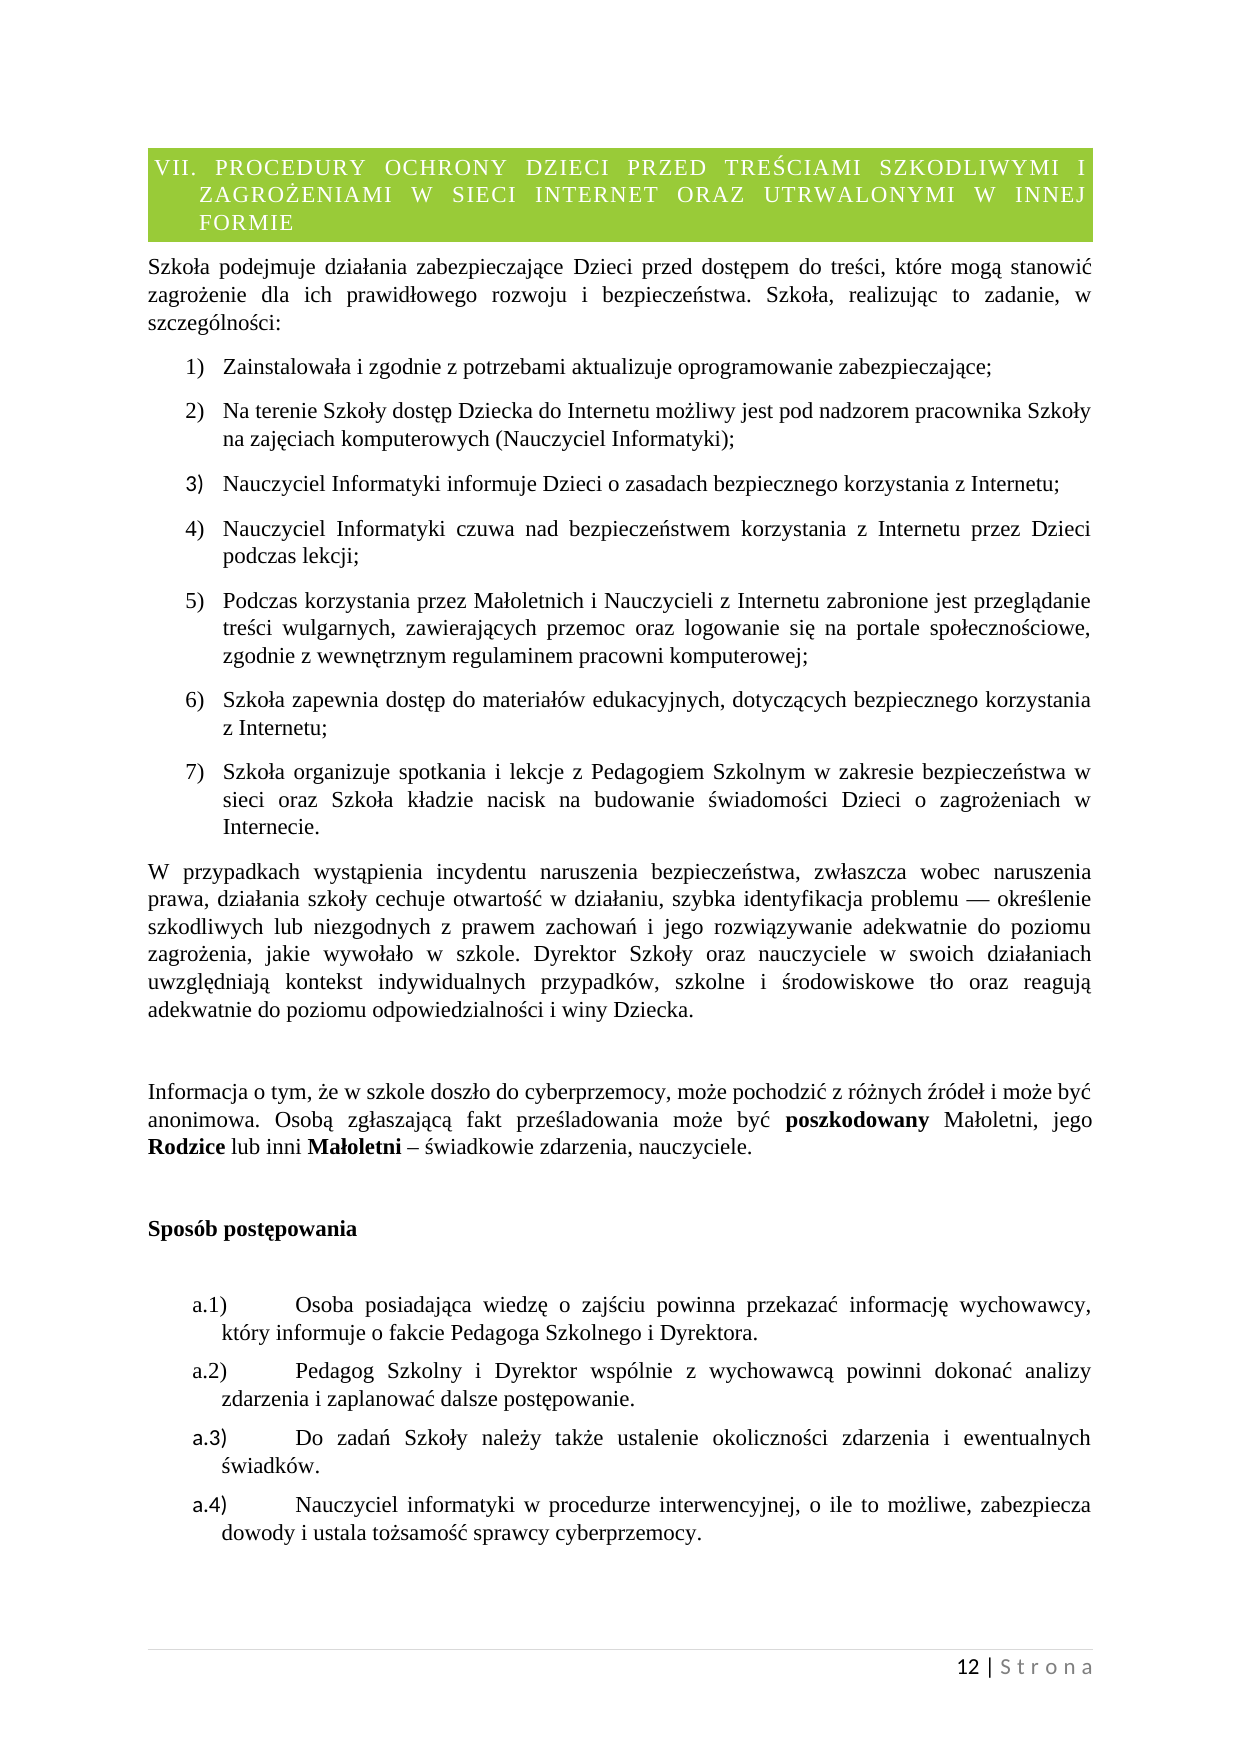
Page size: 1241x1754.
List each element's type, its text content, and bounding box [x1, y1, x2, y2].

text Szkoła podejmuje działania zabezpieczające Dzieci przed dostępem do treści, które mogą stanowić zagrożenie dla ich prawidłowego rozwoju i bezpieczeństwa. Szkoła, realizując to zadanie, w szczególności: [148, 253, 1093, 335]
list Podczas korzystania przez Małoletnich i Nauczycieli z Internetu zabronione jest przeglądanie treści wulgarnych, zawierających przemoc oraz logowanie się na portale społecznościowe, zgodnie z wewnętrznym regulaminem pracowni komputerowej; [185, 587, 1093, 668]
list Osoba posiadająca wiedzę o zajściu powinna przekazać informację wychowawcy, który informuje o fakcie Pedagoga Szkolnego i Dyrektora. [192, 1292, 1093, 1346]
text W przypadkach wystąpienia incydentu naruszenia bezpieczeństwa, zwłaszcza wobec naruszenia prawa, działania szkoły cechuje otwartość w działaniu, szybka identyfikacja problemu — określenie szkodliwych lub niezgodnych z prawem zachowań i jego rozwiązywanie adekwatnie do poziomu zagrożenia, jakie wywołało w szkole. Dyrektor Szkoły oraz nauczyciele w swoich działaniach uwzględniają kontekst indywidualnych przypadków, szkolne i środowiskowe tło oraz reagują adekwatnie do poziomu odpowiedzialności i winy Dziecka. [148, 858, 1093, 1022]
list Sposób postępowania [148, 1216, 1093, 1242]
subtitle VII. Procedury ochrony dzieci przed treściami szkodliwymi i zagrożeniami w sieci Internet oraz utrwalonymi w innej formie [154, 154, 1086, 235]
list Do zadań Szkoły należy także ustalenie okoliczności zdarzenia i ewentualnych świadków. [192, 1423, 1093, 1478]
text Informacja o tym, że w szkole doszło do cyberprzemocy, może pochodzić z różnych źródeł i może być anonimowa. Osobą zgłaszającą fakt prześladowania może być poszkodowany Małoletni, jego Rodzice lub inni Małoletni – świadkowie zdarzenia, nauczyciele. [148, 1078, 1093, 1159]
list Nauczyciel Informatyki czuwa nad bezpieczeństwem korzystania z Internetu przez Dzieci podczas lekcji; [185, 515, 1093, 569]
list Szkoła zapewnia dostęp do materiałów edukacyjnych, dotyczących bezpiecznego korzystania z Internetu; [185, 686, 1093, 740]
list Nauczyciel Informatyki informuje Dzieci o zasadach bezpiecznego korzystania z Internetu; [185, 469, 1093, 497]
list Zainstalowała i zgodnie z potrzebami aktualizuje oprogramowanie zabezpieczające; [185, 353, 1093, 379]
list Szkoła organizuje spotkania i lekcje z Pedagogiem Szkolnym w zakresie bezpieczeństwa w sieci oraz Szkoła kładzie nacisk na budowanie świadomości Dzieci o zagrożeniach w Internecie. [185, 758, 1093, 840]
list Na terenie Szkoły dostęp Dziecka do Internetu możliwy jest pod nadzorem pracownika Szkoły na zajęciach komputerowych (Nauczyciel Informatyki); [185, 397, 1093, 451]
list Nauczyciel informatyki w procedurze interwencyjnej, o ile to możliwe, zabezpiecza dowody i ustala tożsamość sprawcy cyberprzemocy. [192, 1490, 1093, 1546]
list Pedagog Szkolny i Dyrektor wspólnie z wychowawcą powinni dokonać analizy zdarzenia i zaplanować dalsze postępowanie. [192, 1357, 1093, 1411]
